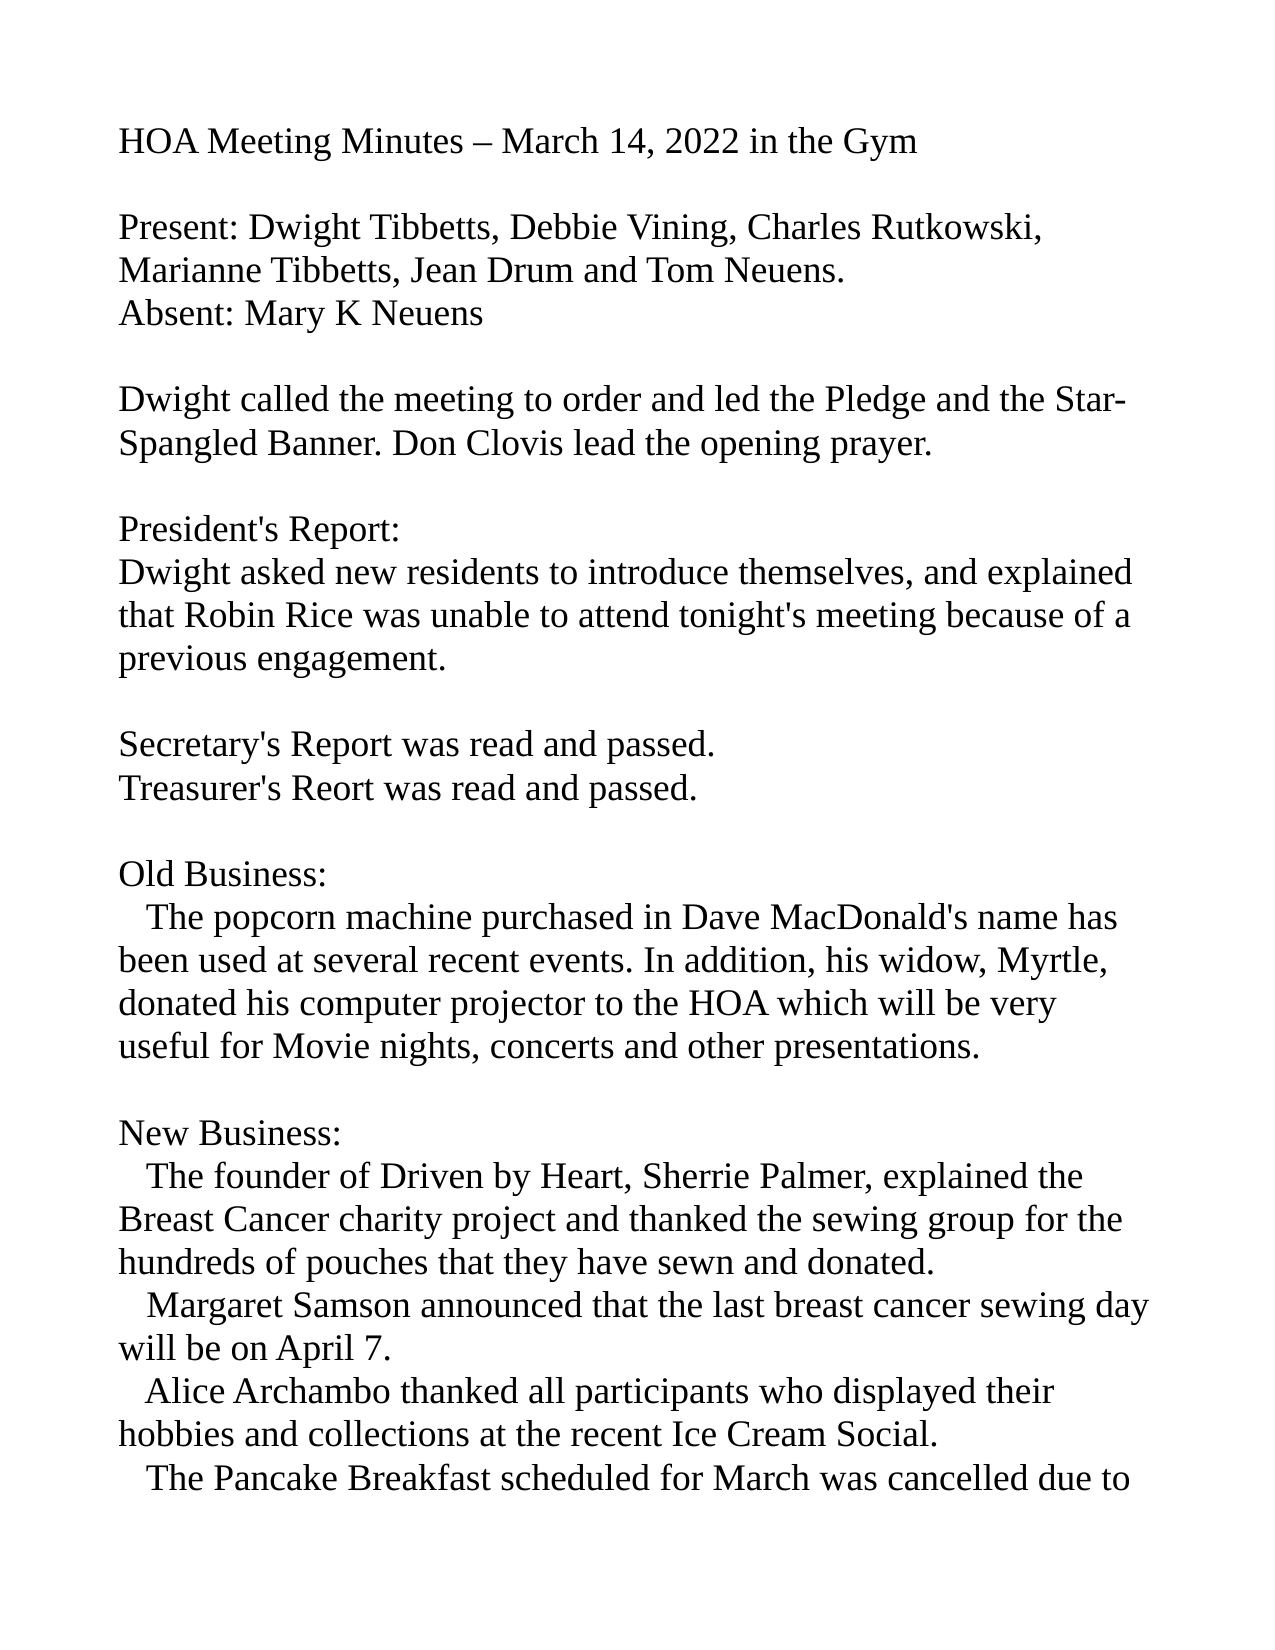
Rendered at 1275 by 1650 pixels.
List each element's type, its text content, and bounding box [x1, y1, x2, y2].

text Treasurer's Reort was read and passed. [118, 765, 1157, 808]
text Old Business: [118, 851, 1157, 894]
text Secretary's Report was read and passed. [118, 722, 1157, 765]
text Dwight called the meeting to order and led the Pledge and the Star-Spangled Banner. Don Clovis lead the opening prayer. [118, 377, 1157, 463]
text The founder of Driven by Heart, Sherrie Palmer, explained the Breast Cancer charity project and thanked the sewing group for the hundreds of pouches that they have sewn and donated. [118, 1153, 1157, 1282]
text The Pancake Breakfast scheduled for March was cancelled due to [118, 1455, 1157, 1498]
text President's Report: [118, 506, 1157, 549]
text HOA Meeting Minutes – March 14, 2022 in the Gym [118, 118, 1157, 161]
text Absent: Mary K Neuens [118, 291, 1157, 334]
text The popcorn machine purchased in Dave MacDonald's name has been used at several recent events. In addition, his widow, Myrtle, donated his computer projector to the HOA which will be very useful for Movie nights, concerts and other presentations. [118, 894, 1157, 1067]
text Alice Archambo thanked all participants who displayed their hobbies and collections at the recent Ice Cream Social. [118, 1369, 1157, 1455]
text Present: Dwight Tibbetts, Debbie Vining, Charles Rutkowski, Marianne Tibbetts, Jean Drum and Tom Neuens. [118, 204, 1157, 291]
text New Business: [118, 1110, 1157, 1153]
text Margaret Samson announced that the last breast cancer sewing day will be on April 7. [118, 1282, 1157, 1369]
text Dwight asked new residents to introduce themselves, and explained that Robin Rice was unable to attend tonight's meeting because of a previous engagement. [118, 549, 1157, 679]
